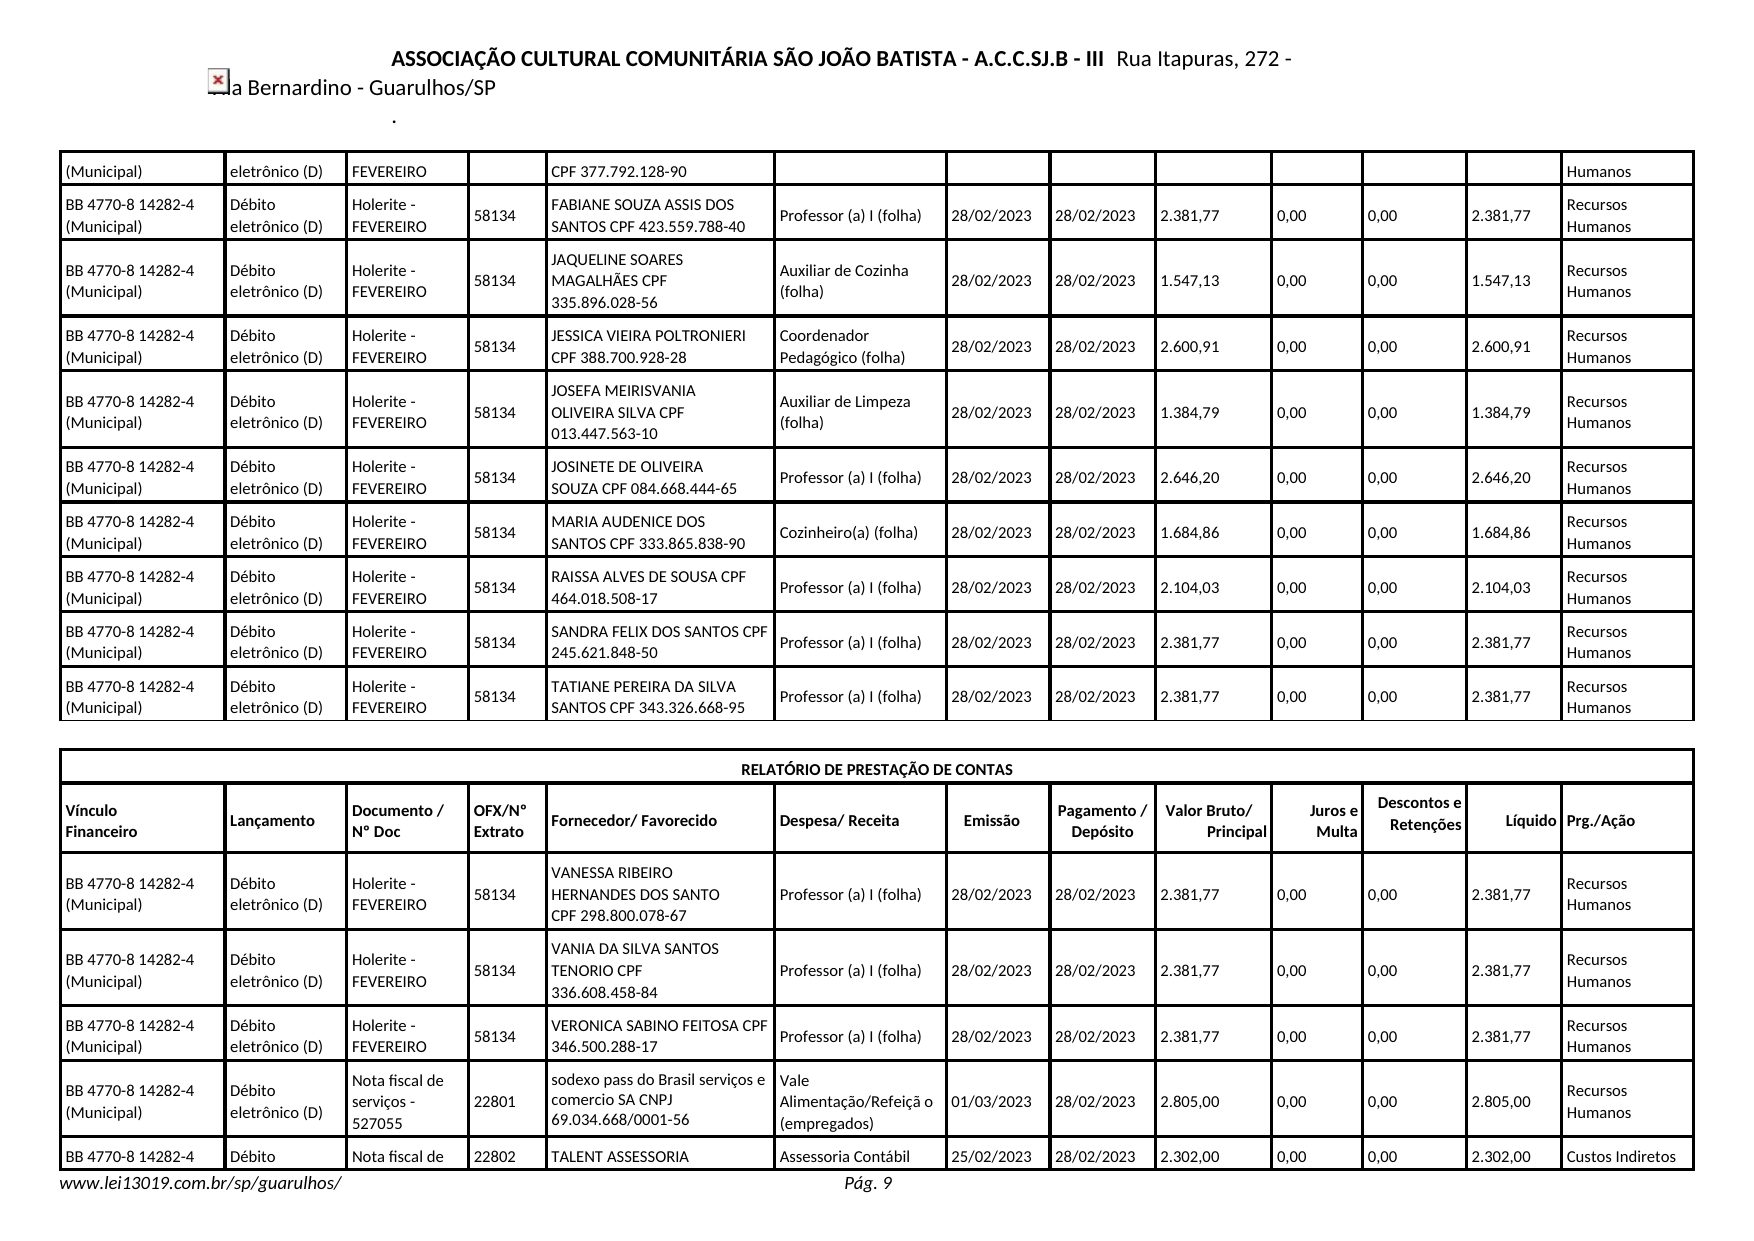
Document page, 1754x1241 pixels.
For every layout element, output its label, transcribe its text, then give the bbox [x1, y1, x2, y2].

table_cell BB 4770-8 14282-4 (Municipal) [62, 186, 223, 238]
table_cell JOSEFA MEIRISVANIA OLIVEIRA SILVA CPF 013.447.563-10 [548, 372, 773, 446]
table_cell 0,00 [1273, 318, 1361, 369]
table_cell Débito eletrônico (D) [227, 372, 345, 446]
table_cell (Municipal) [62, 153, 223, 183]
table_cell 2.381,77 [1468, 186, 1560, 238]
table_cell 01/03/2023 [948, 1062, 1048, 1135]
table_cell Pagamento / Depósito [1052, 785, 1154, 851]
table_cell Holerite - FEVEREIRO [348, 241, 467, 314]
table_cell 0,00 [1273, 449, 1361, 500]
table_cell Lançamento [227, 785, 345, 851]
table_cell 28/02/2023 [1052, 558, 1154, 610]
table_cell [1468, 153, 1560, 183]
table_cell 1.684,86 [1468, 504, 1560, 555]
table_cell Holerite - FEVEREIRO [348, 372, 467, 446]
table_cell 0,00 [1273, 1062, 1361, 1135]
table_cell BB 4770-8 14282-4 (Municipal) [62, 1007, 223, 1059]
table_cell 0,00 [1273, 241, 1361, 314]
table_cell Recursos Humanos [1563, 558, 1692, 610]
table_cell Vínculo Financeiro [62, 785, 223, 851]
table_cell 0,00 [1273, 1007, 1361, 1059]
table_cell 0,00 [1364, 668, 1465, 719]
table_cell 28/02/2023 [948, 668, 1048, 719]
table_cell BB 4770-8 14282-4 (Municipal) [62, 449, 223, 500]
table_cell MARIA AUDENICE DOS SANTOS CPF 333.865.838-90 [548, 504, 773, 555]
table_cell 28/02/2023 [948, 241, 1048, 314]
table_cell Recursos Humanos [1563, 318, 1692, 369]
table_cell 28/02/2023 [948, 558, 1048, 610]
table_cell 2.646,20 [1157, 449, 1270, 500]
table_cell 58134 [470, 931, 545, 1004]
table_cell [948, 153, 1048, 183]
table_cell BB 4770-8 14282-4 (Municipal) [62, 504, 223, 555]
table_cell 2.104,03 [1468, 558, 1560, 610]
table_cell eletrônico (D) [227, 153, 345, 183]
table_cell 2.104,03 [1157, 558, 1270, 610]
table_cell TALENT ASSESSORIA [548, 1138, 773, 1168]
table_cell VERONICA SABINO FEITOSA CPF 346.500.288-17 [548, 1007, 773, 1059]
table_cell Débito eletrônico (D) [227, 318, 345, 369]
table_cell Professor (a) I (folha) [776, 186, 945, 238]
table_cell 28/02/2023 [1052, 372, 1154, 446]
table_cell 28/02/2023 [1052, 318, 1154, 369]
table_cell Recursos Humanos [1563, 1007, 1692, 1059]
table_cell 0,00 [1273, 931, 1361, 1004]
table_cell Débito [227, 1138, 345, 1168]
table_cell Auxiliar de Limpeza (folha) [776, 372, 945, 446]
table_cell Recursos Humanos [1563, 931, 1692, 1004]
table_cell Recursos Humanos [1563, 854, 1692, 927]
table_cell Fornecedor/ Favorecido [548, 785, 773, 851]
table_cell 0,00 [1273, 504, 1361, 555]
table_cell Holerite - FEVEREIRO [348, 558, 467, 610]
table_cell Recursos Humanos [1563, 668, 1692, 719]
table_cell Cozinheiro(a) (folha) [776, 504, 945, 555]
table_cell 0,00 [1364, 558, 1465, 610]
table_cell Professor (a) I (folha) [776, 449, 945, 500]
table_cell Débito eletrônico (D) [227, 1007, 345, 1059]
table_cell 2.381,77 [1468, 854, 1560, 927]
table_cell 28/02/2023 [1052, 449, 1154, 500]
table_cell Holerite - FEVEREIRO [348, 1007, 467, 1059]
table_cell Professor (a) I (folha) [776, 613, 945, 665]
table_cell 1.547,13 [1468, 241, 1560, 314]
table_cell BB 4770-8 14282-4 (Municipal) [62, 372, 223, 446]
table_cell Coordenador Pedagógico (folha) [776, 318, 945, 369]
table_cell 28/02/2023 [948, 504, 1048, 555]
table_cell 28/02/2023 [1052, 1138, 1154, 1168]
table_cell 28/02/2023 [948, 372, 1048, 446]
table_cell 0,00 [1273, 854, 1361, 927]
table_cell BB 4770-8 14282-4 (Municipal) [62, 1062, 223, 1135]
table_cell 0,00 [1364, 1062, 1465, 1135]
table_cell Professor (a) I (folha) [776, 668, 945, 719]
table_cell Débito eletrônico (D) [227, 558, 345, 610]
table_cell - FEVEREIRO [348, 153, 467, 183]
table_cell 58134 [470, 449, 545, 500]
table_cell Débito eletrônico (D) [227, 186, 345, 238]
table_cell 28/02/2023 [1052, 186, 1154, 238]
table_cell 2.381,77 [1468, 1007, 1560, 1059]
table_cell Débito eletrônico (D) [227, 931, 345, 1004]
table_cell [1157, 153, 1270, 183]
table_cell JAQUELINE SOARES MAGALHÃES CPF 335.896.028-56 [548, 241, 773, 314]
table_cell 28/02/2023 [1052, 931, 1154, 1004]
table_cell 58134 [470, 668, 545, 719]
table_cell Holerite - FEVEREIRO [348, 186, 467, 238]
table_cell VANESSA RIBEIRO HERNANDES DOS SANTO CPF 298.800.078-67 [548, 854, 773, 927]
table_cell 58134 [470, 558, 545, 610]
table_cell 28/02/2023 [948, 318, 1048, 369]
table_cell 0,00 [1273, 558, 1361, 610]
table_cell 28/02/2023 [948, 1007, 1048, 1059]
table_cell 28/02/2023 [1052, 241, 1154, 314]
table_cell Professor (a) I (folha) [776, 854, 945, 927]
table_cell 0,00 [1364, 186, 1465, 238]
table_cell 28/02/2023 [1052, 854, 1154, 927]
table_cell 0,00 [1273, 186, 1361, 238]
table_cell Recursos Humanos [1563, 372, 1692, 446]
table_cell BB 4770-8 14282-4 (Municipal) [62, 241, 223, 314]
table_cell Débito eletrônico (D) [227, 668, 345, 719]
table_cell 2.381,77 [1468, 931, 1560, 1004]
table_cell 0,00 [1364, 318, 1465, 369]
table_cell 0,00 [1364, 372, 1465, 446]
table_cell 1.384,79 [1468, 372, 1560, 446]
table_cell 28/02/2023 [1052, 1007, 1154, 1059]
table_cell Vale Alimentação/Refeiçã o (empregados) [776, 1062, 945, 1135]
table_cell 2.381,77 [1468, 613, 1560, 665]
table_cell 1.547,13 [1157, 241, 1270, 314]
table_cell 0,00 [1273, 1138, 1361, 1168]
table_cell 2.805,00 [1157, 1062, 1270, 1135]
table_cell 22801 [470, 1062, 545, 1135]
table_cell Holerite - FEVEREIRO [348, 854, 467, 927]
table_cell BB 4770-8 14282-4 (Municipal) [62, 613, 223, 665]
table_cell 2.302,00 [1468, 1138, 1560, 1168]
table_cell 28/02/2023 [948, 931, 1048, 1004]
table_cell 2.381,77 [1157, 668, 1270, 719]
table_cell [1052, 153, 1154, 183]
table_cell 58134 [470, 854, 545, 927]
table_cell Valor Bruto/ Principal [1157, 785, 1270, 851]
table_cell Professor (a) I (folha) [776, 558, 945, 610]
table_cell 0,00 [1364, 854, 1465, 927]
table_cell Juros e Multa [1273, 785, 1361, 851]
table_cell OFX/Nº Extrato [470, 785, 545, 851]
table_cell 58134 [470, 241, 545, 314]
table_cell [1273, 153, 1361, 183]
table_cell 0,00 [1364, 931, 1465, 1004]
table_cell Prg./Ação [1563, 785, 1692, 851]
table_cell 28/02/2023 [1052, 613, 1154, 665]
table_cell 0,00 [1273, 613, 1361, 665]
table_cell 2.381,77 [1157, 186, 1270, 238]
table_cell 2.600,91 [1468, 318, 1560, 369]
table_cell 2.302,00 [1157, 1138, 1270, 1168]
table_cell 58134 [470, 613, 545, 665]
table_cell 28/02/2023 [948, 449, 1048, 500]
table_cell 0,00 [1364, 1138, 1465, 1168]
table_cell Auxiliar de Cozinha (folha) [776, 241, 945, 314]
table_cell 2.805,00 [1468, 1062, 1560, 1135]
table_cell Recursos Humanos [1563, 1062, 1692, 1135]
table_cell 2.381,77 [1157, 854, 1270, 927]
table_cell 2.381,77 [1157, 931, 1270, 1004]
table_cell Débito eletrônico (D) [227, 854, 345, 927]
table_cell 0,00 [1364, 504, 1465, 555]
table_cell 28/02/2023 [948, 186, 1048, 238]
table_cell 28/02/2023 [1052, 1062, 1154, 1135]
table_cell BB 4770-8 14282-4 (Municipal) [62, 318, 223, 369]
table_cell BB 4770-8 14282-4 (Municipal) [62, 854, 223, 927]
table_cell Emissão [948, 785, 1048, 851]
table_cell 0,00 [1273, 372, 1361, 446]
table_cell Recursos Humanos [1563, 449, 1692, 500]
table_cell Professor (a) I (folha) [776, 1007, 945, 1059]
table_cell 2.381,77 [1157, 1007, 1270, 1059]
table_cell 2.646,20 [1468, 449, 1560, 500]
table_cell 28/02/2023 [948, 854, 1048, 927]
table_cell Documento / Nº Doc [348, 785, 467, 851]
table_cell Custos Indiretos [1563, 1138, 1692, 1168]
table_cell 1.684,86 [1157, 504, 1270, 555]
table_cell [776, 153, 945, 183]
table_cell TATIANE PEREIRA DA SILVA SANTOS CPF 343.326.668-95 [548, 668, 773, 719]
table_cell sodexo pass do Brasil serviços e comercio SA CNPJ 69.034.668/0001-56 [548, 1062, 773, 1135]
table_cell CPF 377.792.128-90 [548, 153, 773, 183]
table_cell 1.384,79 [1157, 372, 1270, 446]
table_cell Humanos [1563, 153, 1692, 183]
table_cell 0,00 [1364, 613, 1465, 665]
table_cell SANDRA FELIX DOS SANTOS CPF 245.621.848-50 [548, 613, 773, 665]
table_cell 0,00 [1364, 1007, 1465, 1059]
table_cell Descontos e Retenções [1364, 785, 1465, 851]
table_cell Holerite - FEVEREIRO [348, 318, 467, 369]
table_cell 58134 [470, 186, 545, 238]
table_cell Despesa/ Receita [776, 785, 945, 851]
table_cell Líquido [1468, 785, 1560, 851]
table_cell 22802 [470, 1138, 545, 1168]
table_cell Recursos Humanos [1563, 241, 1692, 314]
table_cell 0,00 [1364, 449, 1465, 500]
table_cell JESSICA VIEIRA POLTRONIERI CPF 388.700.928-28 [548, 318, 773, 369]
table_cell Recursos Humanos [1563, 186, 1692, 238]
table_cell Holerite - FEVEREIRO [348, 668, 467, 719]
table_cell 28/02/2023 [1052, 668, 1154, 719]
table_cell 58134 [470, 1007, 545, 1059]
table_cell 0,00 [1364, 241, 1465, 314]
table_cell Holerite - FEVEREIRO [348, 931, 467, 1004]
table_cell BB 4770-8 14282-4 (Municipal) [62, 558, 223, 610]
table_cell Débito eletrônico (D) [227, 1062, 345, 1135]
table_cell Holerite - FEVEREIRO [348, 449, 467, 500]
table_cell Assessoria Contábil [776, 1138, 945, 1168]
table_cell 28/02/2023 [1052, 504, 1154, 555]
table_cell BB 4770-8 14282-4 (Municipal) [62, 668, 223, 719]
table_cell 58134 [470, 318, 545, 369]
table_cell JOSINETE DE OLIVEIRA SOUZA CPF 084.668.444-65 [548, 449, 773, 500]
table_cell Débito eletrônico (D) [227, 449, 345, 500]
table_cell 58134 [470, 504, 545, 555]
table_cell Professor (a) I (folha) [776, 931, 945, 1004]
table_cell Débito eletrônico (D) [227, 613, 345, 665]
table_header RELATÓRIO DE PRESTAÇÃO DE CONTAS [62, 751, 1692, 781]
table_cell BB 4770-8 14282-4 (Municipal) [62, 931, 223, 1004]
table_cell Recursos Humanos [1563, 613, 1692, 665]
table_cell [470, 153, 545, 183]
table_cell [1364, 153, 1465, 183]
table_cell Holerite - FEVEREIRO [348, 613, 467, 665]
table_cell 28/02/2023 [948, 613, 1048, 665]
table_cell 58134 [470, 372, 545, 446]
table_cell RAISSA ALVES DE SOUSA CPF 464.018.508-17 [548, 558, 773, 610]
table_cell FABIANE SOUZA ASSIS DOS SANTOS CPF 423.559.788-40 [548, 186, 773, 238]
table_cell 0,00 [1273, 668, 1361, 719]
table_cell 25/02/2023 [948, 1138, 1048, 1168]
table_cell 2.381,77 [1468, 668, 1560, 719]
table_cell Débito eletrônico (D) [227, 241, 345, 314]
table_cell Nota fiscal de serviços - 527055 [348, 1062, 467, 1135]
table_cell Débito eletrônico (D) [227, 504, 345, 555]
table_cell VANIA DA SILVA SANTOS TENORIO CPF 336.608.458-84 [548, 931, 773, 1004]
table_cell Holerite - FEVEREIRO [348, 504, 467, 555]
table_cell 2.381,77 [1157, 613, 1270, 665]
table_cell Recursos Humanos [1563, 504, 1692, 555]
table_cell Nota fiscal de [348, 1138, 467, 1168]
table_cell BB 4770-8 14282-4 [62, 1138, 223, 1168]
table_cell 2.600,91 [1157, 318, 1270, 369]
